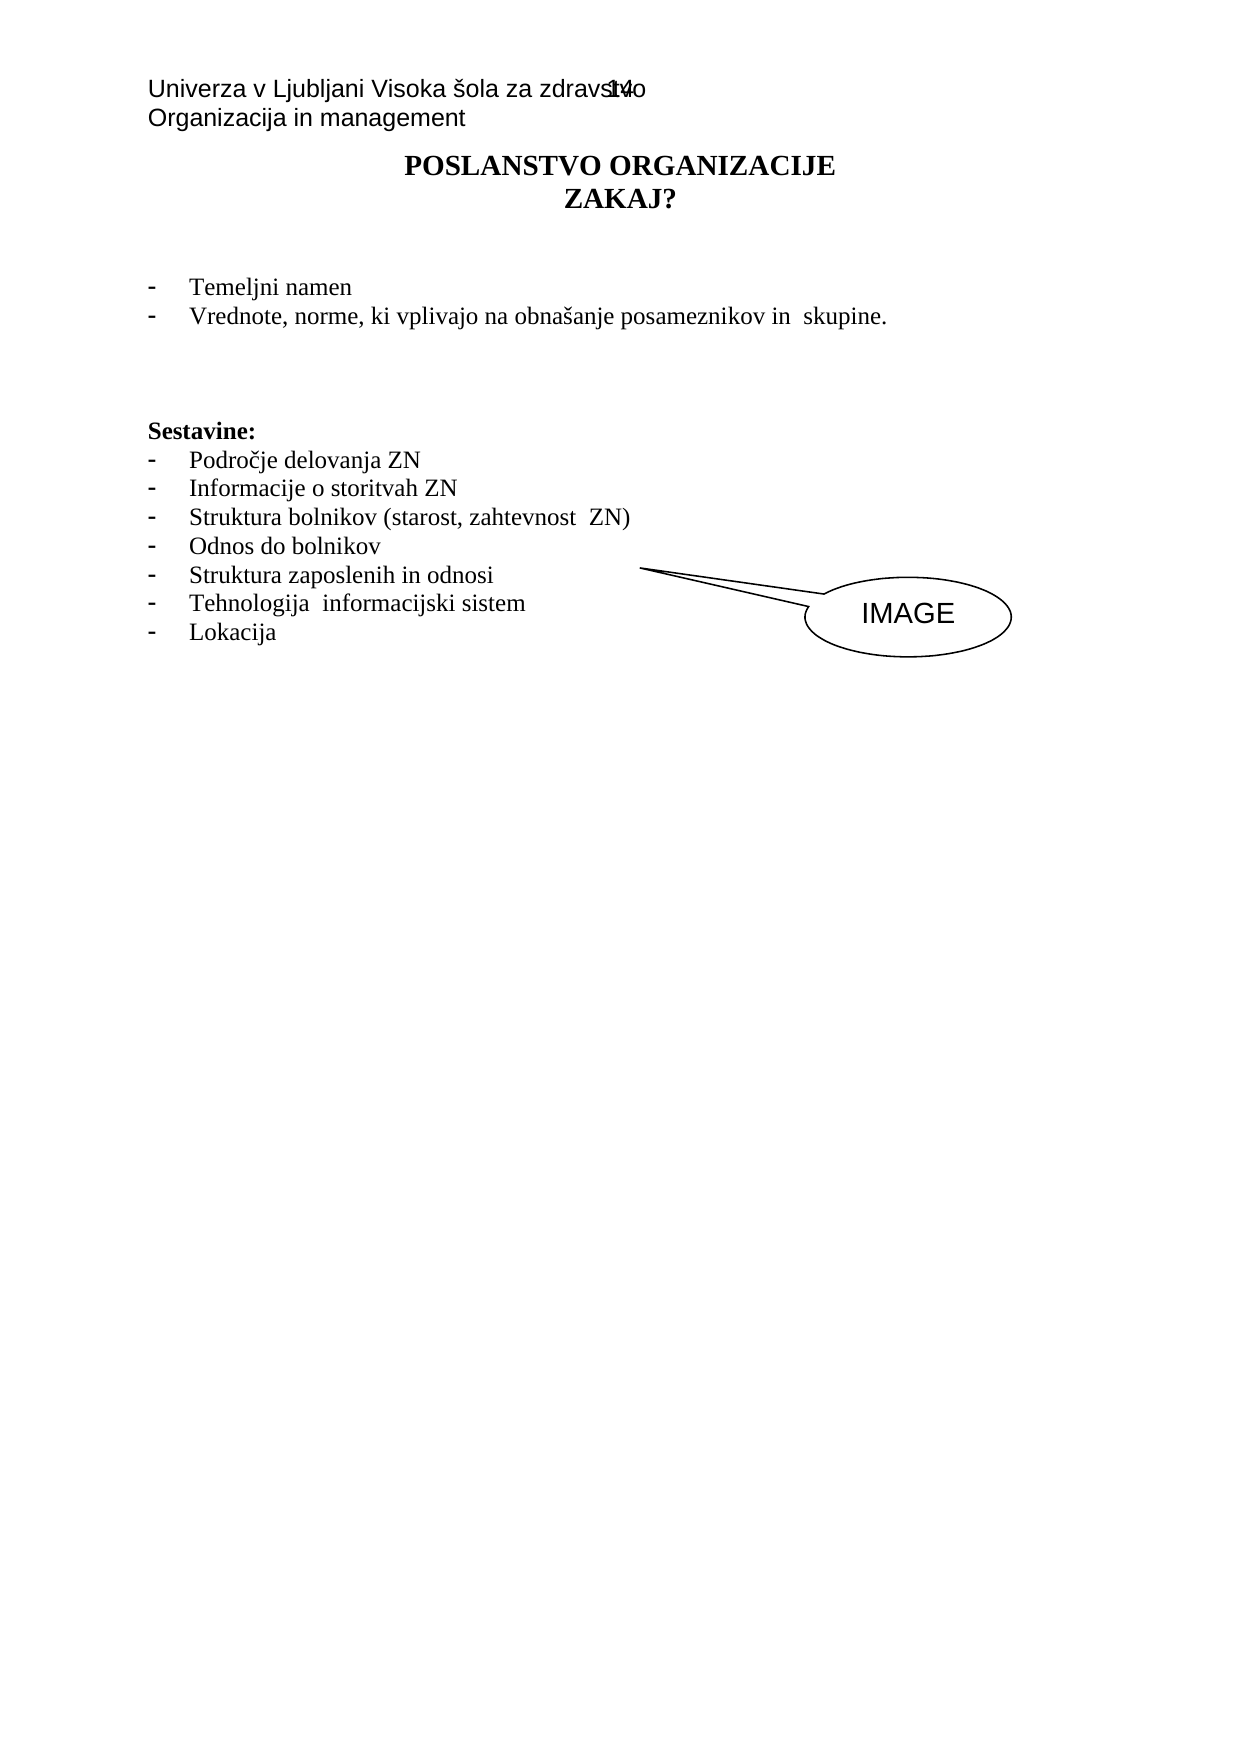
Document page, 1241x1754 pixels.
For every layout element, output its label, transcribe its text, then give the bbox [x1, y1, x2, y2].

list Informacije o storitvah ZN [148, 473, 1093, 502]
list Tehnologija informacijski sistem [148, 588, 806, 617]
list Odnos do bolnikov [148, 531, 1093, 560]
list Lokacija [148, 617, 832, 646]
list Struktura bolnikov (starost, zahtevnost ZN) [148, 502, 1093, 531]
list [984, 617, 1093, 646]
list Struktura zaposlenih in odnosi [148, 560, 1093, 588]
list Temeljni namen [148, 272, 1093, 301]
list Vrednote, norme, ki vplivajo na obnašanje posameznikov in skupine. [148, 301, 1093, 330]
subtitle ZAKAJ? [148, 181, 1093, 215]
subtitle POSLANSTVO ORGANIZACIJE [148, 148, 1093, 181]
text Sestavine: [148, 416, 1093, 445]
list Področje delovanja ZN [148, 445, 1093, 473]
list [984, 588, 1093, 617]
